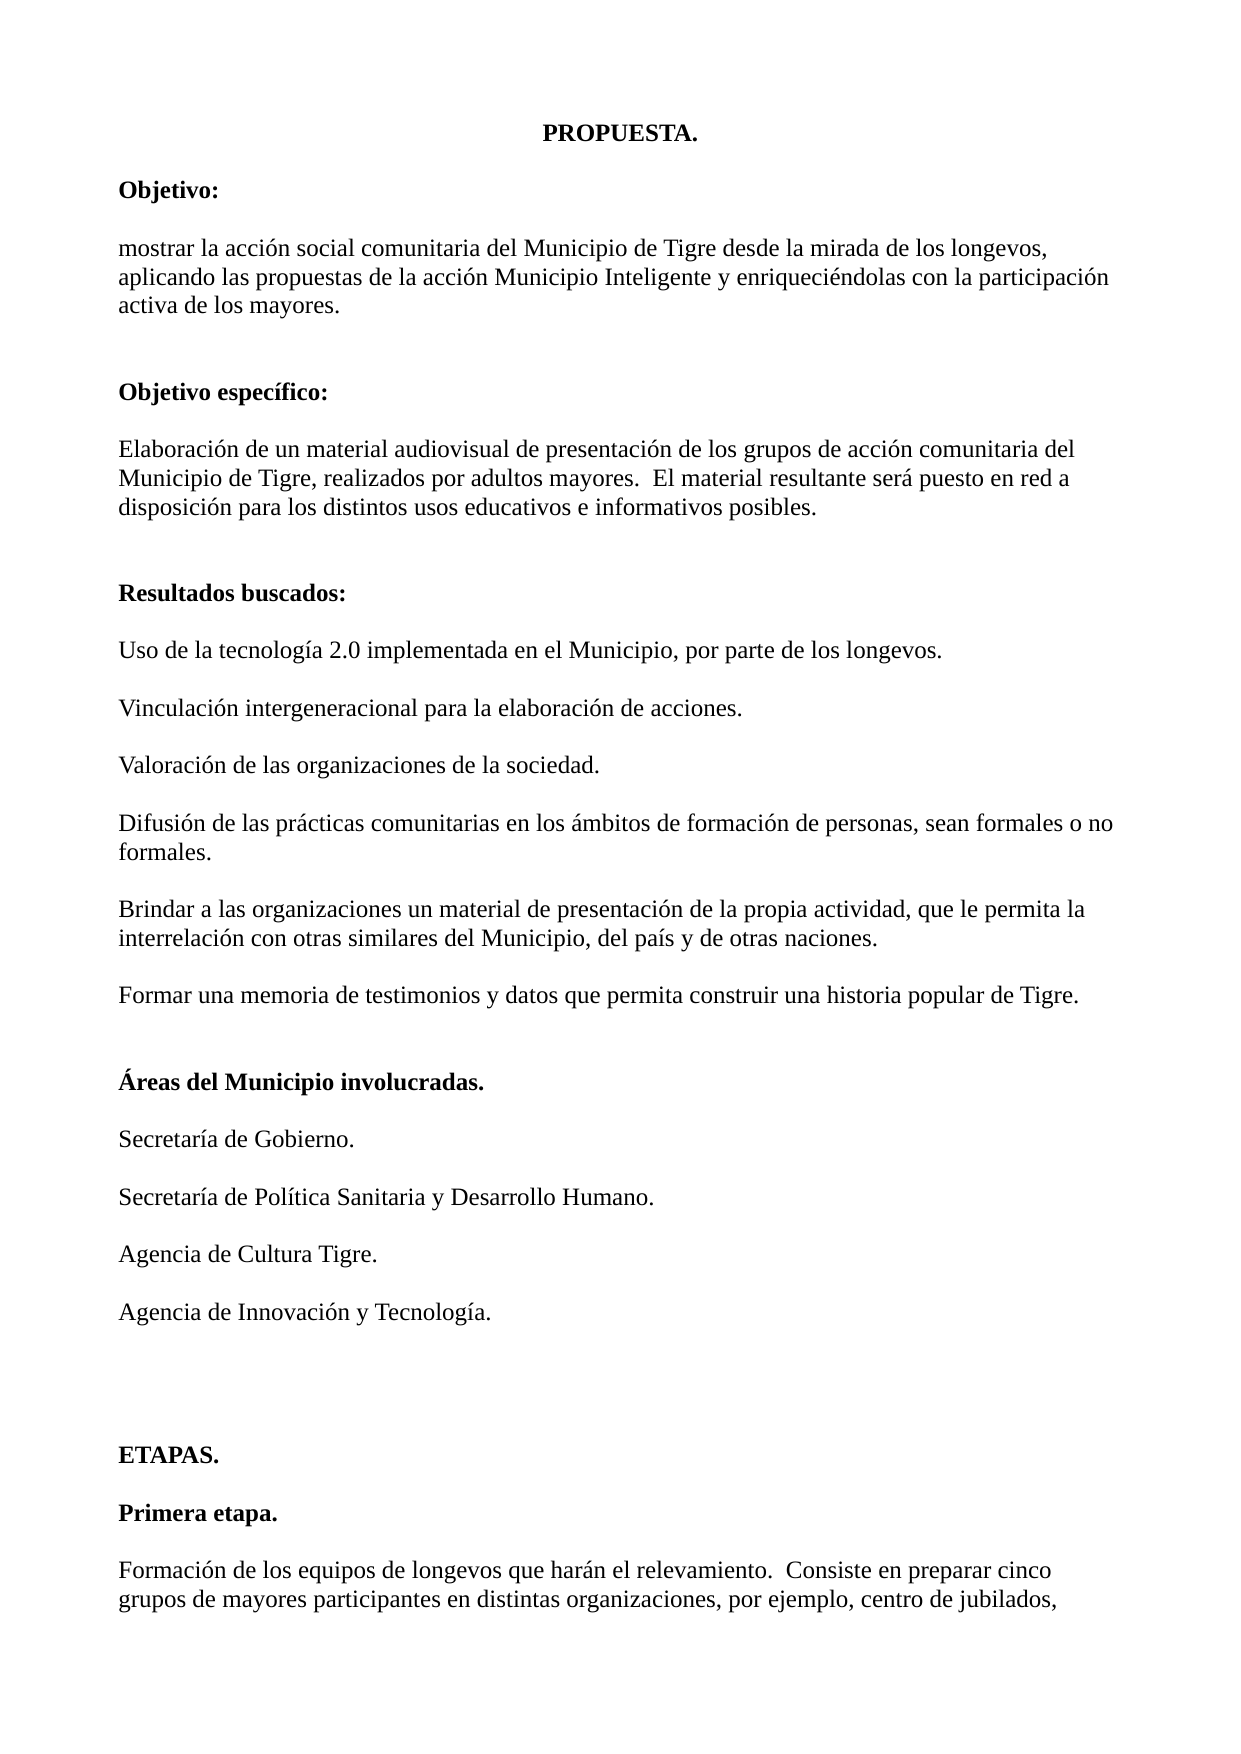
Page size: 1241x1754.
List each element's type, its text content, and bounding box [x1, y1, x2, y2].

text Uso de la tecnología 2.0 implementada en el Municipio, por parte de los longevos. [118, 636, 1122, 664]
text Formación de los equipos de longevos que harán el relevamiento. Consiste en preparar cinco grupos de mayores participantes en distintas organizaciones, por ejemplo, centro de jubilados, [118, 1556, 1122, 1613]
text PROPUESTA. [118, 118, 1122, 147]
text Valoración de las organizaciones de la sociedad. [118, 751, 1122, 779]
text Áreas del Municipio involucradas. [118, 1067, 1122, 1096]
text Objetivo específico: [118, 377, 1122, 406]
text Objetivo: [118, 176, 1122, 204]
text Brindar a las organizaciones un material de presentación de la propia actividad, que le permita la interrelación con otras similares del Municipio, del país y de otras naciones. [118, 894, 1122, 952]
text Difusión de las prácticas comunitarias en los ámbitos de formación de personas, sean formales o no formales. [118, 808, 1122, 866]
text Resultados buscados: [118, 578, 1122, 607]
text Agencia de Cultura Tigre. [118, 1239, 1122, 1268]
text ETAPAS. [118, 1441, 1122, 1469]
text Vinculación intergeneracional para la elaboración de acciones. [118, 693, 1122, 722]
text Elaboración de un material audiovisual de presentación de los grupos de acción comunitaria del Municipio de Tigre, realizados por adultos mayores. El material resultante será puesto en red a disposición para los distintos usos educativos e informativos posibles. [118, 434, 1122, 521]
text Secretaría de Política Sanitaria y Desarrollo Humano. [118, 1182, 1122, 1211]
text Secretaría de Gobierno. [118, 1124, 1122, 1153]
text Primera etapa. [118, 1498, 1122, 1527]
text Formar una memoria de testimonios y datos que permita construir una historia popular de Tigre. [118, 981, 1122, 1009]
text Agencia de Innovación y Tecnología. [118, 1297, 1122, 1326]
text mostrar la acción social comunitaria del Municipio de Tigre desde la mirada de los longevos, aplicando las propuestas de la acción Municipio Inteligente y enriqueciéndolas con la participación activa de los mayores. [118, 233, 1122, 319]
